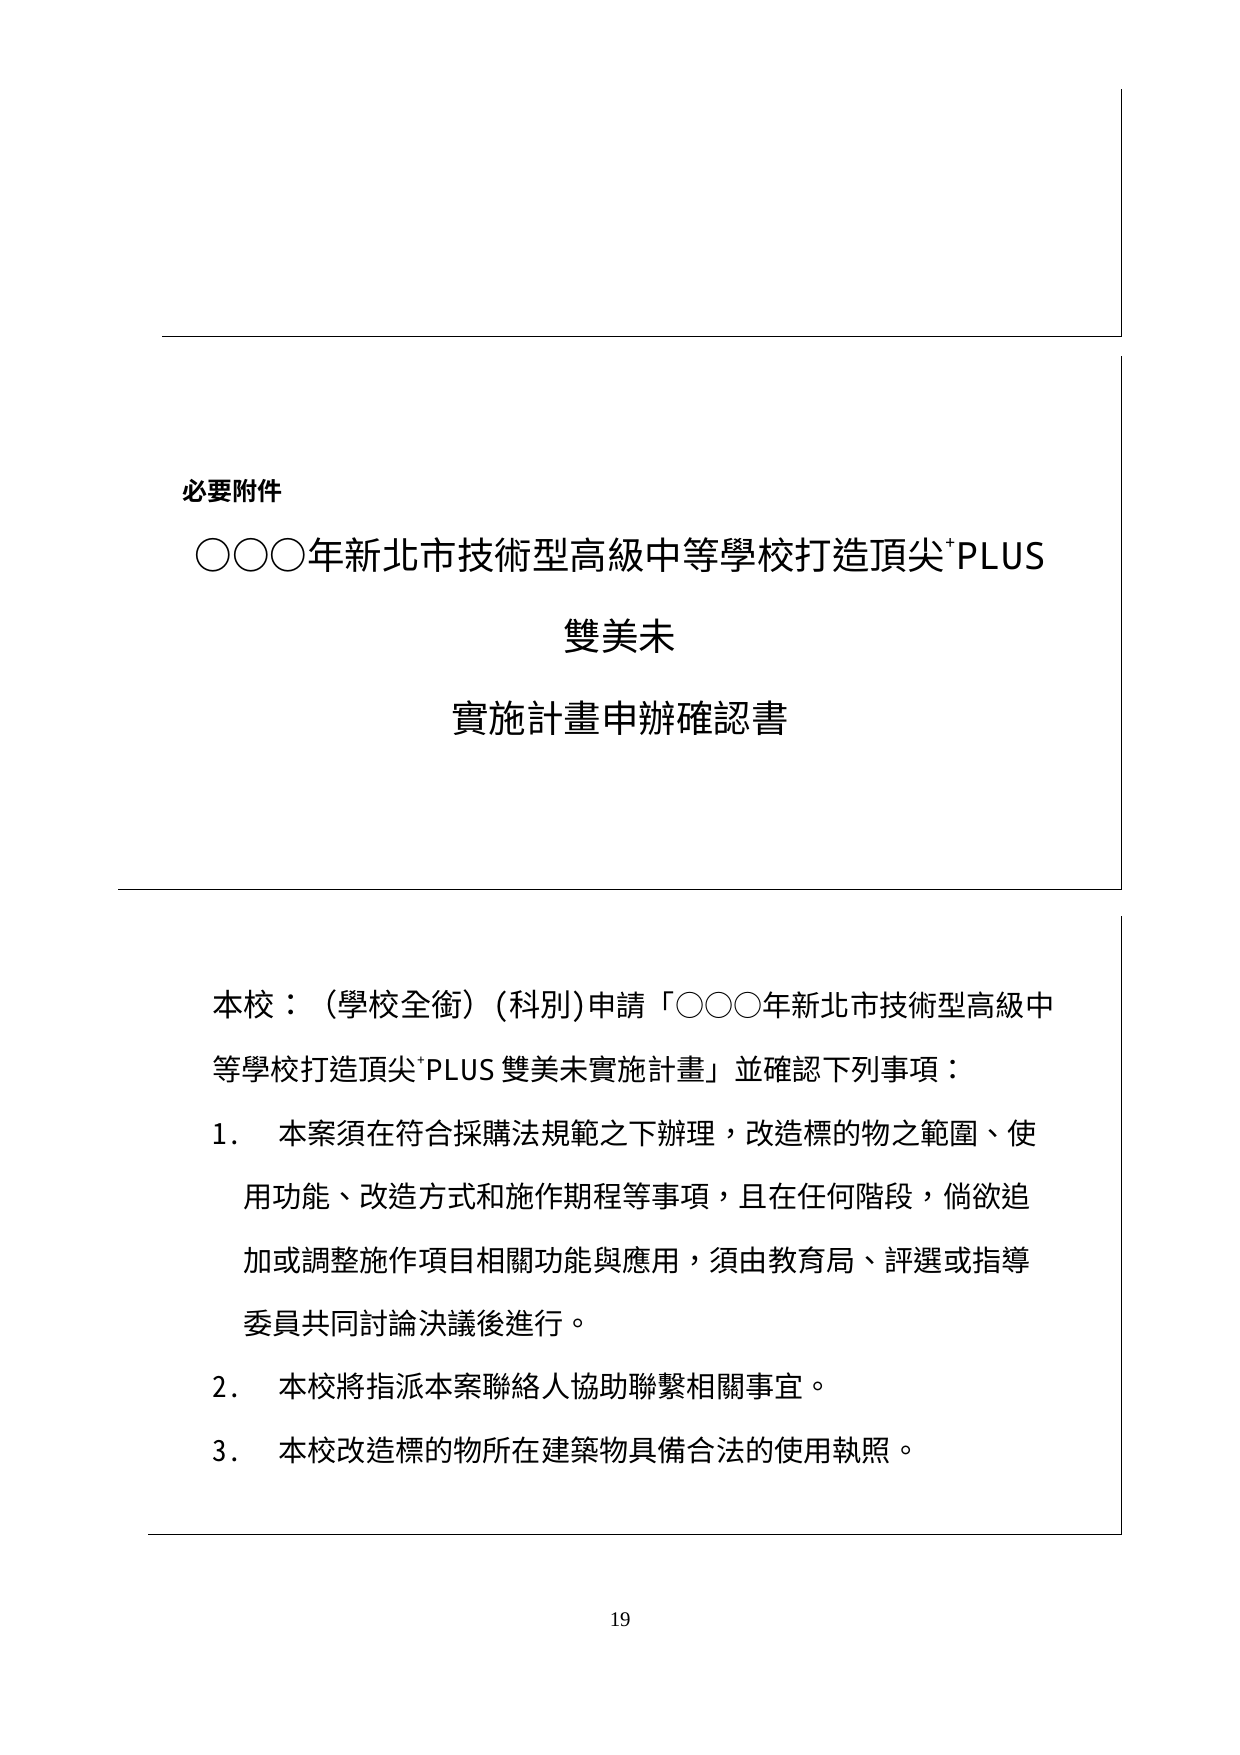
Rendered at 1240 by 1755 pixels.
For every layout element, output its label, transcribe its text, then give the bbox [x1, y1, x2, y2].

text ○○○年新北市技術型高級中等學校打造頂尖+PLUS雙美未 [118, 461, 1122, 624]
text 實施計畫申辦確認書 [118, 624, 1122, 743]
text 必要附件 [118, 407, 1122, 461]
text 本校：（學校全銜）(科別)申請「○○○年新北市技術型高級中等學校打造頂尖+PLUS雙美未實施計畫」並確認下列事項： [148, 916, 1121, 1046]
list 本校改造標的物所在建築物具備合法的使用執照。 [148, 1363, 1122, 1534]
list 本校將指派本案聯絡人協助聯繫相關事宜。 [148, 1299, 1122, 1363]
list 本案須在符合採購法規範之下辦理，改造標的物之範圍、使用功能、改造方式和施作期程等事項，且在任何階段，倘欲追加或調整施作項目相關功能與應用，須由教育局、評選或指導委員共同討論決議後進行。 [148, 1046, 1122, 1299]
